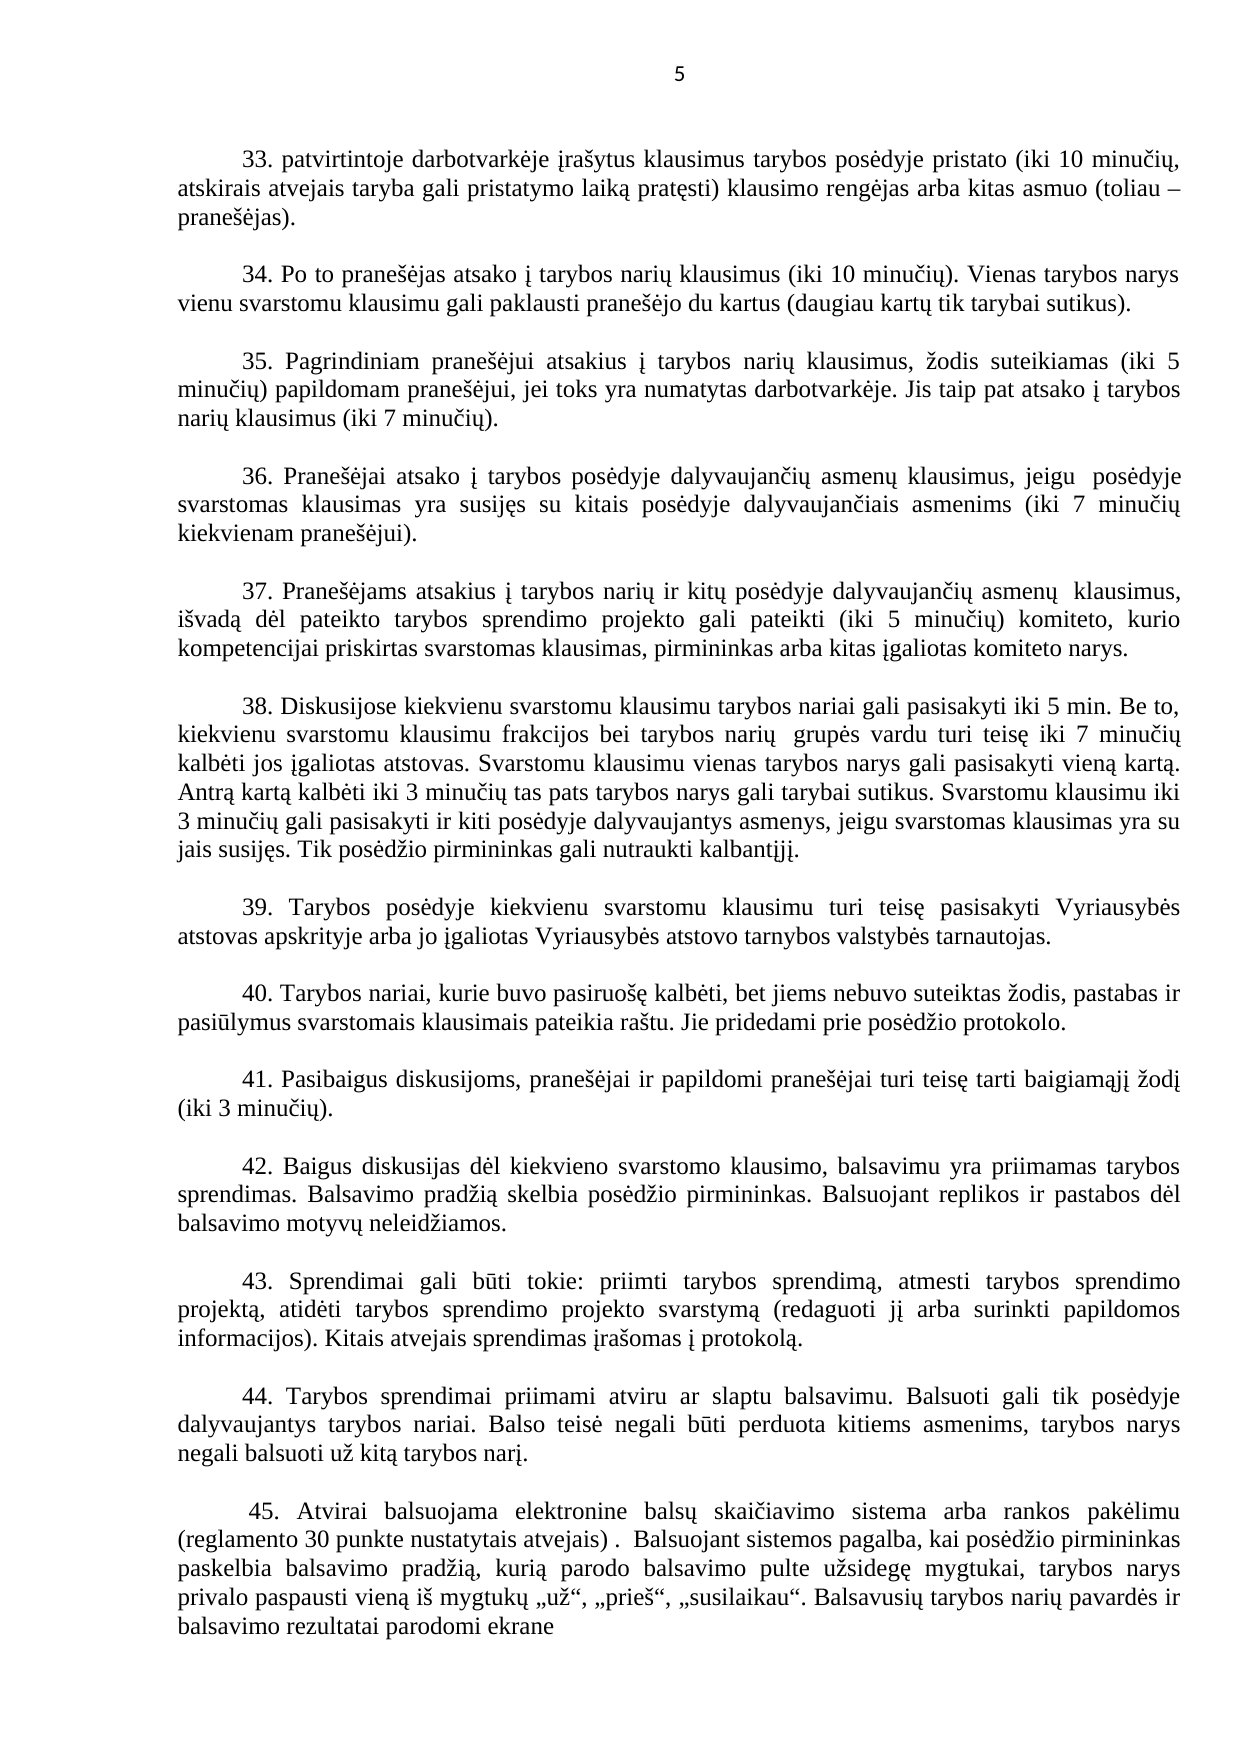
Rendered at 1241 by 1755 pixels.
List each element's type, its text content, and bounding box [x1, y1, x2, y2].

text 37. Pranešėjams atsakius į tarybos narių ir kitų posėdyje dalyvaujančių asmenų klausimus, išvadą dėl pateikto tarybos sprendimo projekto gali pateikti (iki 5 minučių) komiteto, kurio kompetencijai priskirtas svarstomas klausimas, pirmininkas arba kitas įgaliotas komiteto narys. [177, 576, 1181, 662]
text 33. patvirtintoje darbotvarkėje įrašytus klausimus tarybos posėdyje pristato (iki 10 minučių, atskirais atvejais taryba gali pristatymo laiką pratęsti) klausimo rengėjas arba kitas asmuo (toliau – pranešėjas). [177, 144, 1181, 231]
text 44. Tarybos sprendimai priimami atviru ar slaptu balsavimu. Balsuoti gali tik posėdyje dalyvaujantys tarybos nariai. Balso teisė negali būti perduota kitiems asmenims, tarybos narys negali balsuoti už kitą tarybos narį. [177, 1381, 1181, 1467]
text 41. Pasibaigus diskusijoms, pranešėjai ir papildomi pranešėjai turi teisę tarti baigiamąjį žodį (iki 3 minučių). [177, 1064, 1181, 1122]
text 35. Pagrindiniam pranešėjui atsakius į tarybos narių klausimus, žodis suteikiamas (iki 5 minučių) papildomam pranešėjui, jei toks yra numatytas darbotvarkėje. Jis taip pat atsako į tarybos narių klausimus (iki 7 minučių). [177, 346, 1181, 432]
text 42. Baigus diskusijas dėl kiekvieno svarstomo klausimo, balsavimu yra priimamas tarybos sprendimas. Balsavimo pradžią skelbia posėdžio pirmininkas. Balsuojant replikos ir pastabos dėl balsavimo motyvų neleidžiamos. [177, 1151, 1181, 1237]
text 39. Tarybos posėdyje kiekvienu svarstomu klausimu turi teisę pasisakyti Vyriausybės atstovas apskrityje arba jo įgaliotas Vyriausybės atstovo tarnybos valstybės tarnautojas. [177, 892, 1181, 949]
text 40. Tarybos nariai, kurie buvo pasiruošę kalbėti, bet jiems nebuvo suteiktas žodis, pastabas ir pasiūlymus svarstomais klausimais pateikia raštu. Jie pridedami prie posėdžio protokolo. [177, 978, 1181, 1036]
text 43. Sprendimai gali būti tokie: priimti tarybos sprendimą, atmesti tarybos sprendimo projektą, atidėti tarybos sprendimo projekto svarstymą (redaguoti jį arba surinkti papildomos informacijos). Kitais atvejais sprendimas įrašomas į protokolą. [177, 1266, 1181, 1352]
text 45. Atvirai balsuojama elektronine balsų skaičiavimo sistema arba rankos pakėlimu (reglamento 30 punkte nustatytais atvejais) . Balsuojant sistemos pagalba, kai posėdžio pirmininkas paskelbia balsavimo pradžią, kurią parodo balsavimo pulte užsidegę mygtukai, tarybos narys privalo paspausti vieną iš mygtukų „už“, „prieš“, „susilaikau“. Balsavusių tarybos narių pavardės ir balsavimo rezultatai parodomi ekrane [177, 1496, 1181, 1639]
text 38. Diskusijose kiekvienu svarstomu klausimu tarybos nariai gali pasisakyti iki 5 min. Be to, kiekvienu svarstomu klausimu frakcijos bei tarybos narių grupės vardu turi teisę iki 7 minučių kalbėti jos įgaliotas atstovas. Svarstomu klausimu vienas tarybos narys gali pasisakyti vieną kartą. Antrą kartą kalbėti iki 3 minučių tas pats tarybos narys gali tarybai sutikus. Svarstomu klausimu iki 3 minučių gali pasisakyti ir kiti posėdyje dalyvaujantys asmenys, jeigu svarstomas klausimas yra su jais susijęs. Tik posėdžio pirmininkas gali nutraukti kalbantįjį. [177, 691, 1181, 863]
text 36. Pranešėjai atsako į tarybos posėdyje dalyvaujančių asmenų klausimus, jeigu posėdyje svarstomas klausimas yra susijęs su kitais posėdyje dalyvaujančiais asmenims (iki 7 minučių kiekvienam pranešėjui). [177, 461, 1181, 547]
text 34. Po to pranešėjas atsako į tarybos narių klausimus (iki 10 minučių). Vienas tarybos narys vienu svarstomu klausimu gali paklausti pranešėjo du kartus (daugiau kartų tik tarybai sutikus). [177, 259, 1181, 317]
